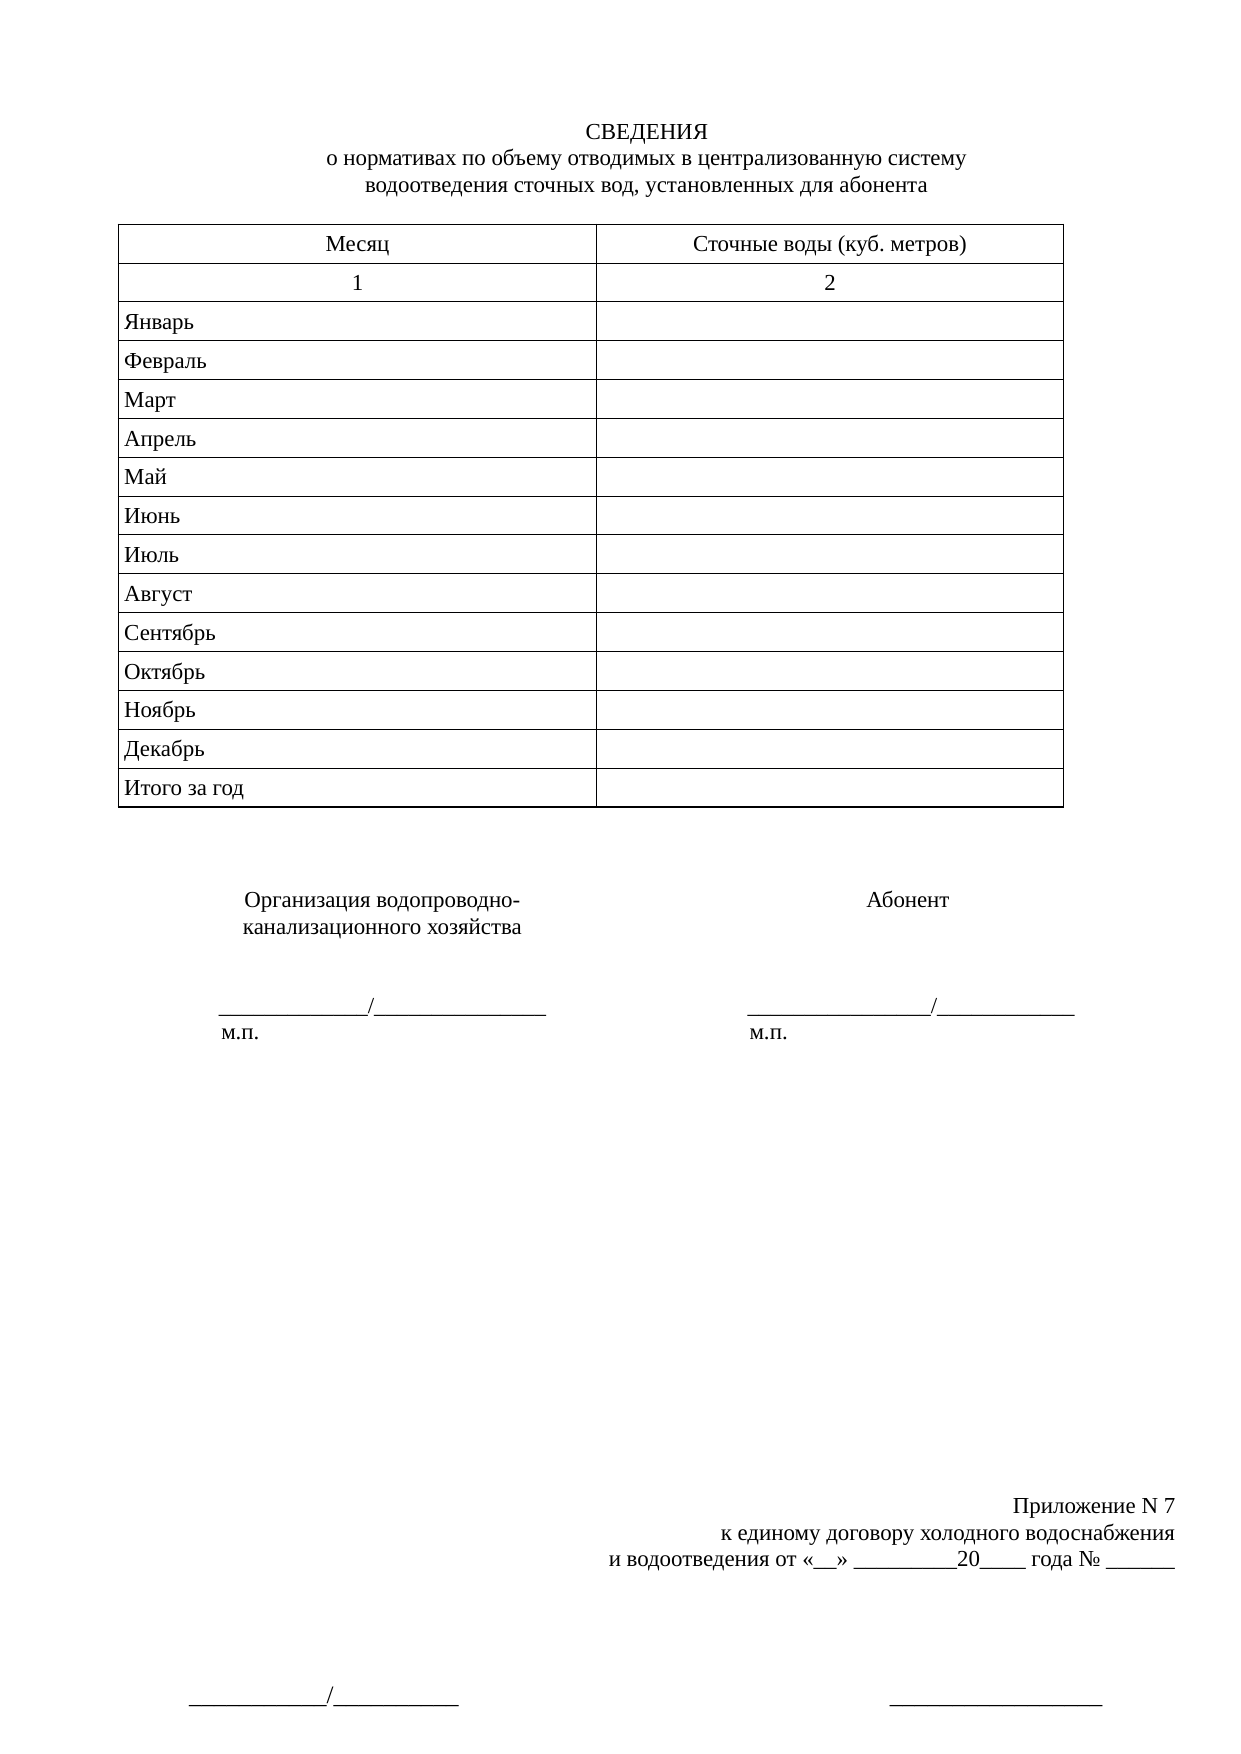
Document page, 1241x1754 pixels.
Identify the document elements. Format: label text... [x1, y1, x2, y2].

table_cell Январь [119, 302, 596, 340]
table_cell [597, 574, 1063, 612]
table_cell Март [119, 380, 596, 418]
table_cell [597, 613, 1063, 651]
table_cell [597, 419, 1063, 457]
table_header Сточные воды (куб. метров) [597, 225, 1063, 262]
table_cell [597, 380, 1063, 418]
text к единому договору холодного водоснабжения [118, 1519, 1175, 1545]
table_cell [597, 730, 1063, 767]
table_cell Сентябрь [119, 613, 596, 651]
table_cell Апрель [119, 419, 596, 457]
table_cell Октябрь [119, 652, 596, 690]
table_header Организация водопроводно- канализационного хозяйства _____________/_______________ м.п. [118, 886, 646, 1044]
table_cell [597, 497, 1063, 534]
text СВЕДЕНИЯ [118, 118, 1175, 144]
table_cell Итого за год [119, 769, 596, 806]
table_cell [597, 302, 1063, 340]
table_cell [597, 691, 1063, 729]
table_cell Февраль [119, 341, 596, 379]
text водоотведения сточных вод, установленных для абонента [118, 171, 1175, 197]
table_cell Июнь [119, 497, 596, 534]
table_cell [597, 652, 1063, 690]
table_cell Декабрь [119, 730, 596, 767]
table_header Месяц [119, 225, 596, 262]
table_cell 1 [119, 264, 596, 301]
text о нормативах по объему отводимых в централизованную систему [118, 144, 1175, 171]
table_cell 2 [597, 264, 1063, 301]
table_cell Август [119, 574, 596, 612]
table_cell Май [119, 458, 596, 496]
table_cell Июль [119, 535, 596, 573]
text Приложение N 7 [118, 1493, 1175, 1519]
table_header Абонент ________________/____________ м.п. [646, 886, 1175, 1044]
table_cell [597, 769, 1063, 806]
table_cell Ноябрь [119, 691, 596, 729]
text и водоотведения от «__» _________20____ года № ______ [118, 1545, 1175, 1572]
table_cell [597, 535, 1063, 573]
table_cell [597, 458, 1063, 496]
table_cell [597, 341, 1063, 379]
